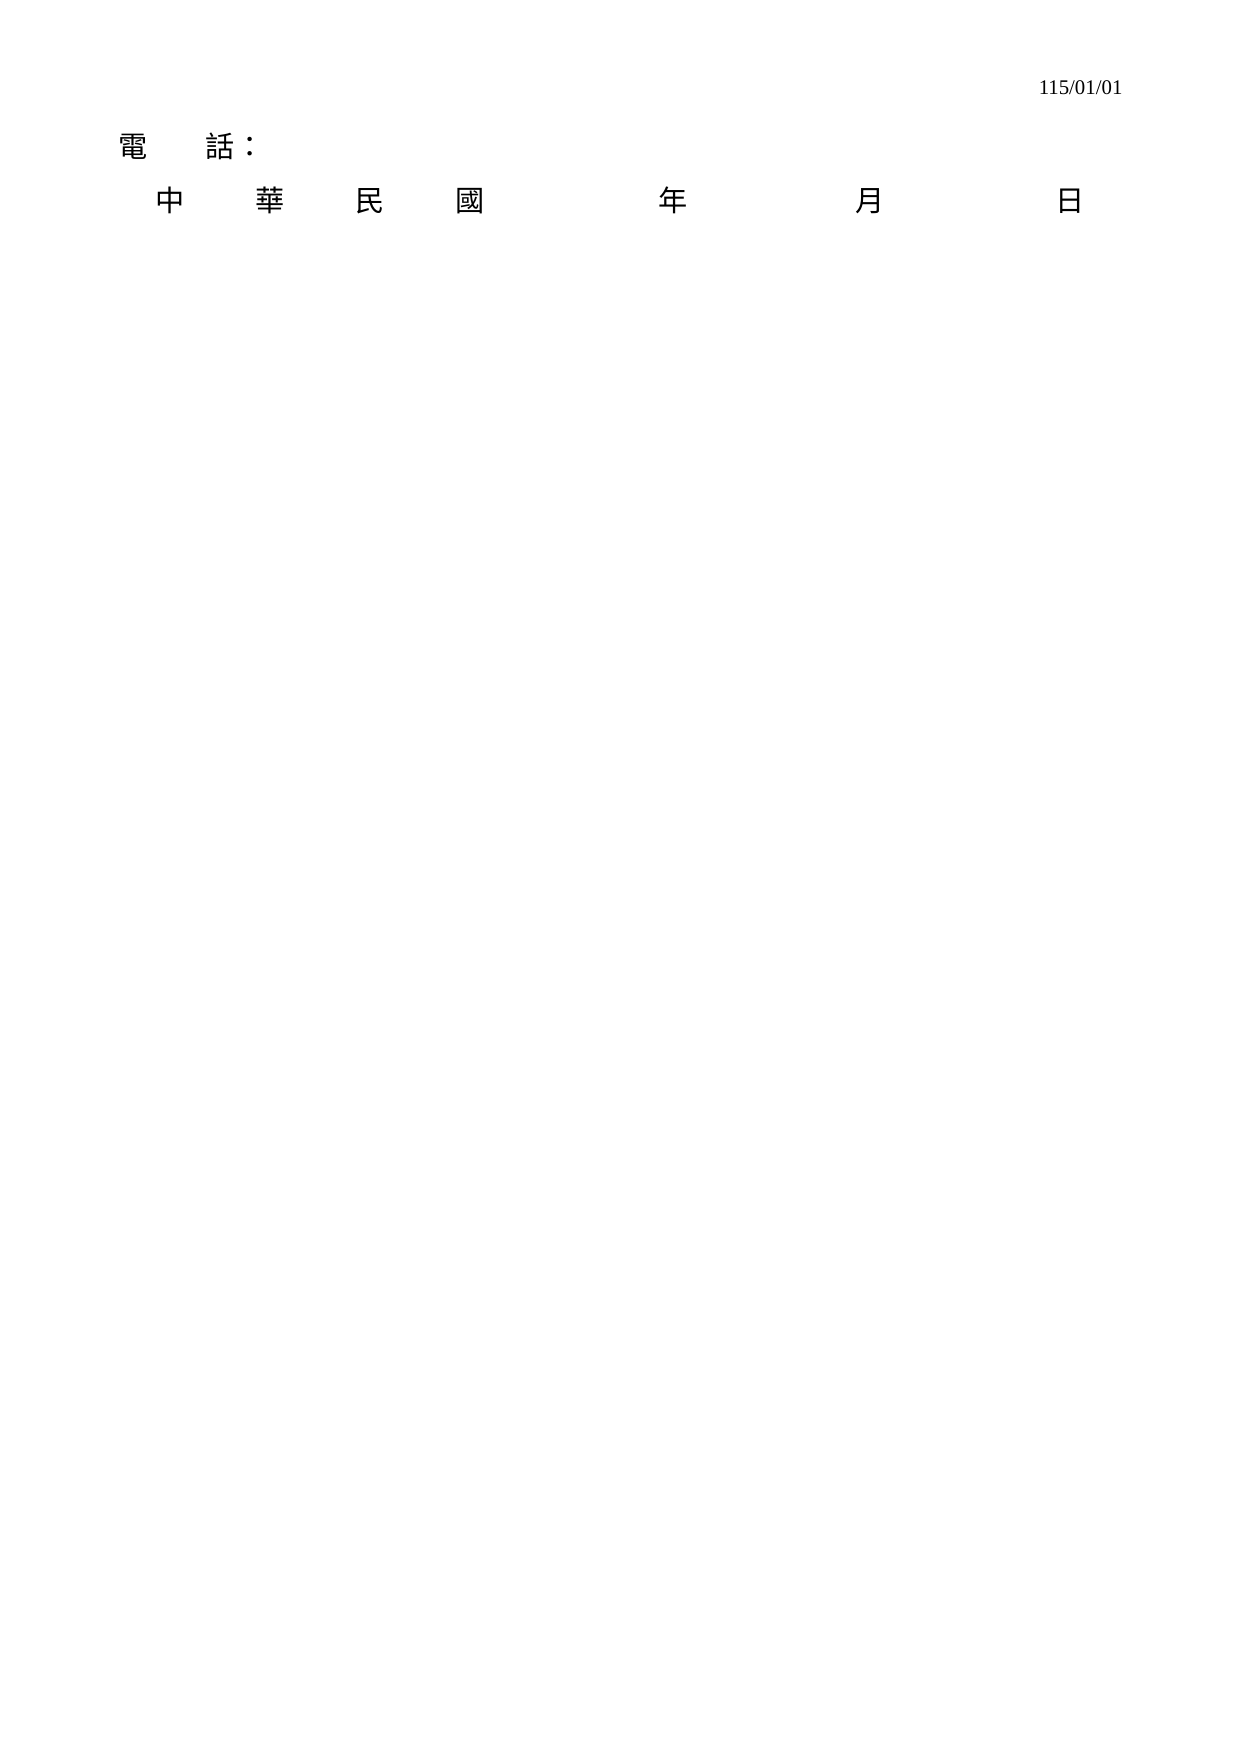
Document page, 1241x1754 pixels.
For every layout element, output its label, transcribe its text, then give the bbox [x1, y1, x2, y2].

text 中 華 民 國 年 月 日 [118, 178, 1122, 220]
text 電 話： [118, 123, 1122, 165]
